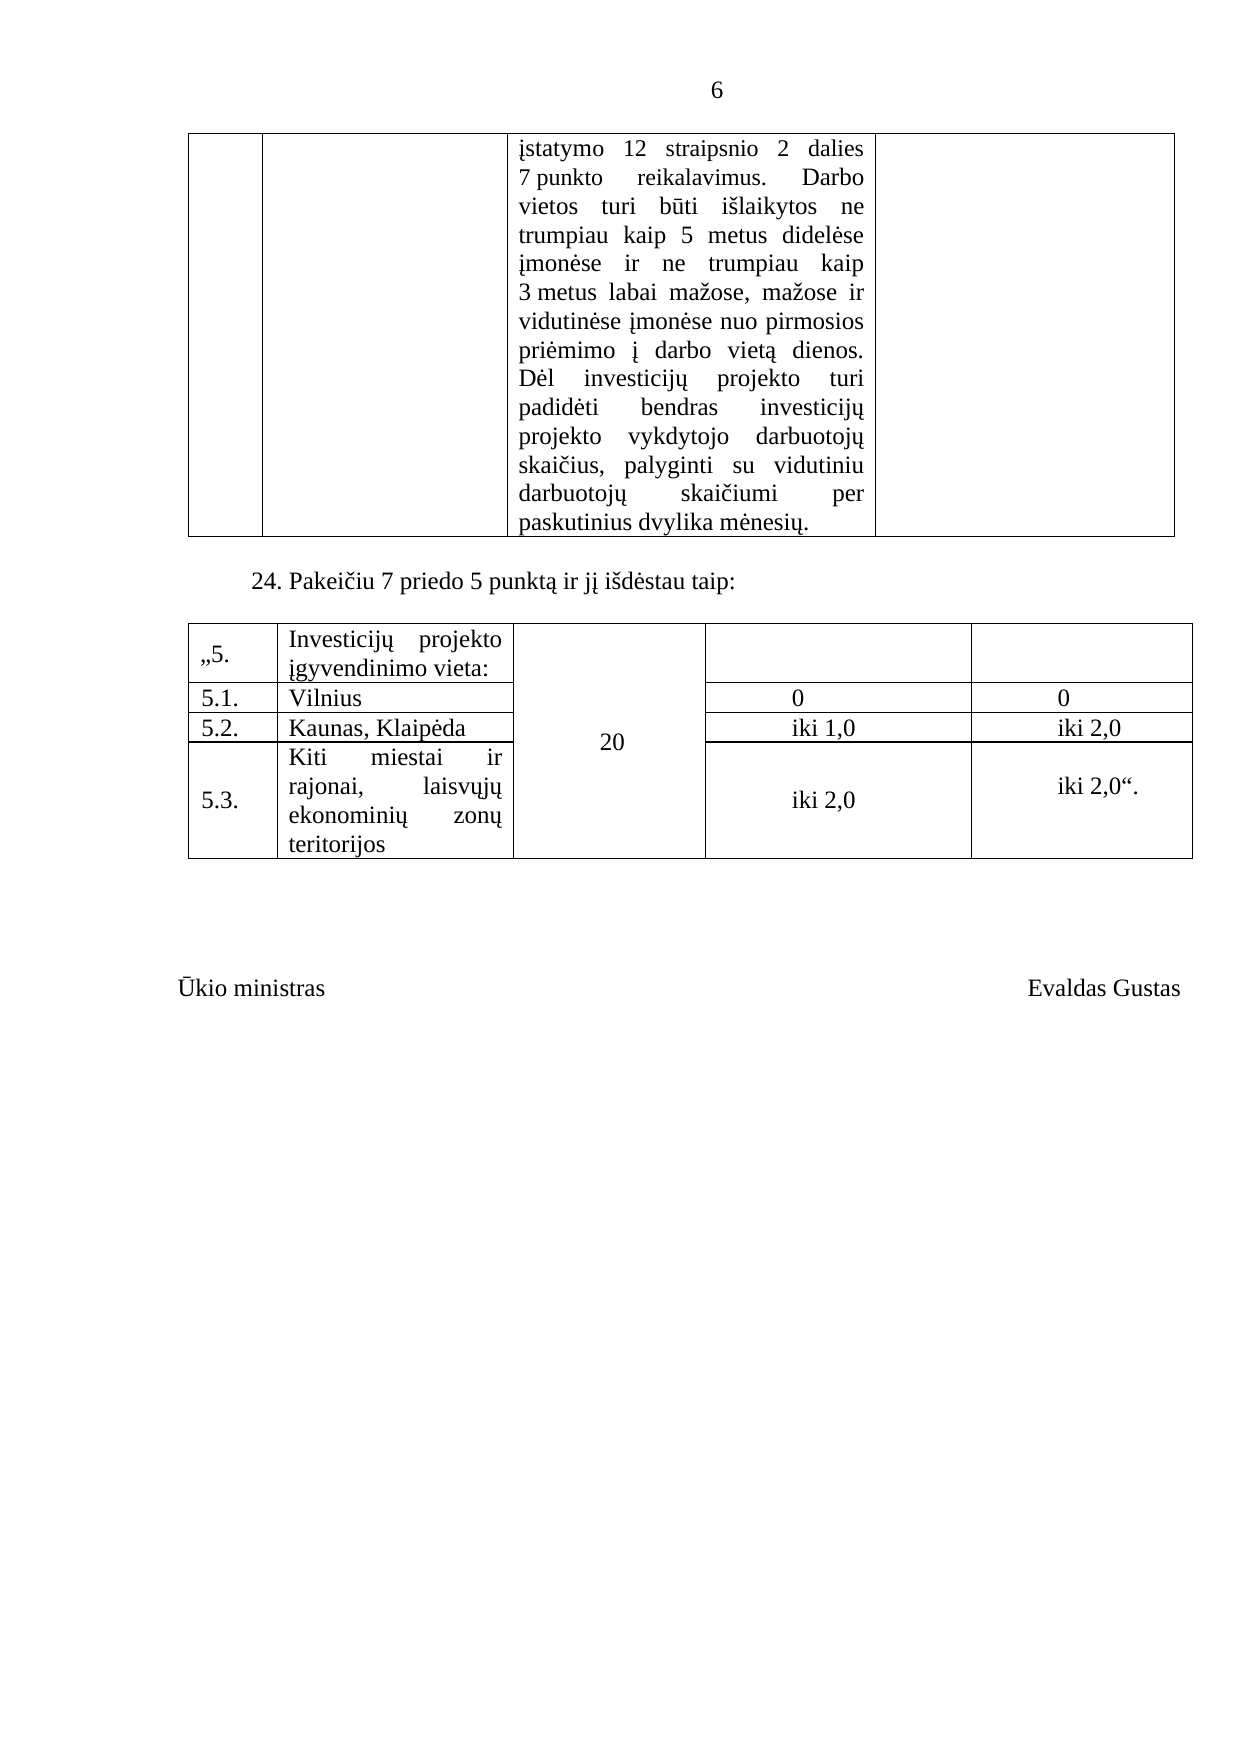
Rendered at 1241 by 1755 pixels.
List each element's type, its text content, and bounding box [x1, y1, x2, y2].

table_cell 5.1. [189, 683, 277, 712]
table_header [189, 134, 262, 536]
table_cell Vilnius [278, 683, 513, 712]
table_cell 5.2. [189, 713, 277, 741]
table_cell 5.3. [189, 743, 277, 857]
table_cell iki 1,0 [706, 713, 971, 741]
table_cell 0 [972, 683, 1192, 712]
table_cell 0 [706, 683, 971, 712]
text 24. Pakeičiu 7 priedo 5 punktą ir jį išdėstau taip: [251, 566, 1181, 594]
table_cell iki 2,0“. [972, 743, 1192, 857]
table_header [876, 134, 1174, 536]
table_header [972, 624, 1192, 682]
table_header įstatymo 12 straipsnio 2 dalies 7 punkto reikalavimus. Darbo vietos turi būti išlaikytos ne trumpiau kaip 5 metus didelėse įmonėse ir ne trumpiau kaip 3 metus labai mažose, mažose ir vidutinėse įmonėse nuo pirmosios priėmimo į darbo vietą dienos. Dėl investicijų projekto turi padidėti bendras investicijų projekto vykdytojo darbuotojų skaičius, palyginti su vidutiniu darbuotojų skaičiumi per paskutinius dvylika mėnesių. [508, 134, 875, 536]
table_header [706, 624, 971, 682]
table_header Investicijų projekto įgyvendinimo vieta: [278, 624, 513, 682]
table_header [263, 134, 507, 536]
table_header 20 [514, 624, 705, 857]
table_cell Kaunas, Klaipėda [278, 713, 513, 741]
table_cell iki 2,0 [706, 743, 971, 857]
table_cell iki 2,0 [972, 713, 1192, 741]
table_header „5. [189, 624, 277, 682]
text Ūkio ministras Evaldas Gustas [177, 973, 1181, 1002]
table_cell Kiti miestai ir rajonai, laisvųjų ekonominių zonų teritorijos [278, 743, 513, 857]
